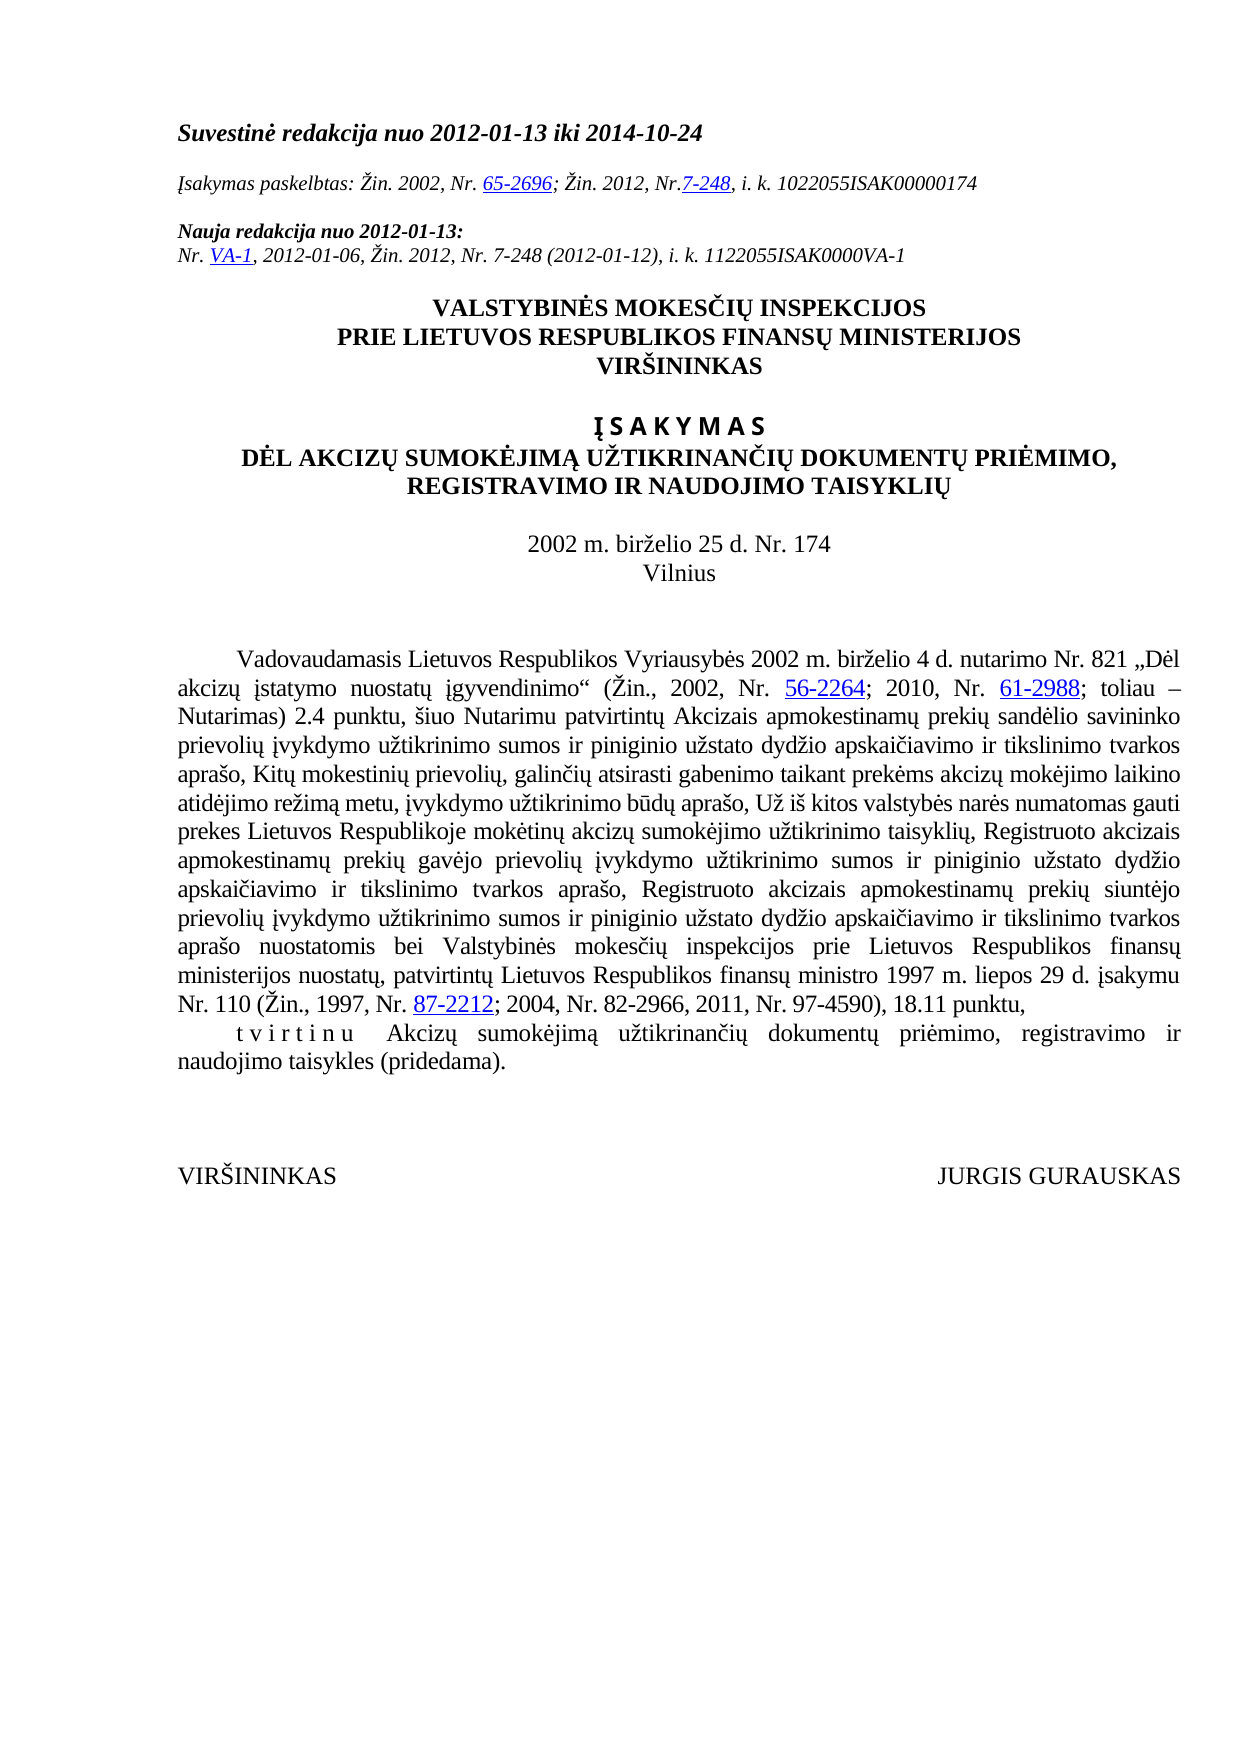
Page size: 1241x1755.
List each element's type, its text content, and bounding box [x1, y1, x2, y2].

text VIRŠININKAS JURGIS GURAUSKAS [177, 1161, 1181, 1190]
text 2002 m. birželio 25 d. Nr. 174 [177, 529, 1181, 558]
text Suvestinė redakcija nuo 2012-01-13 iki 2014-10-24 [177, 118, 1181, 147]
text Įsakymas paskelbtas: Žin. 2002, Nr. 65-2696; Žin. 2012, Nr.7-248, i. k. 1022055ISAK00000174 [177, 171, 1181, 195]
text PRIE LIETUVOS RESPUBLIKOS FINANSŲ MINISTERIJOS [177, 322, 1181, 351]
text ĮSAKYMAS [177, 408, 1181, 443]
text Nauja redakcija nuo 2012-01-13: [177, 219, 1181, 243]
text Nr. VA-1, 2012-01-06, Žin. 2012, Nr. 7-248 (2012-01-12), i. k. 1122055ISAK0000VA-1 [177, 243, 1181, 267]
text Vadovaudamasis Lietuvos Respublikos Vyriausybės 2002 m. birželio 4 d. nutarimo Nr. 821 „Dėl akcizų įstatymo nuostatų įgyvendinimo“ (Žin., 2002, Nr. 56-2264; 2010, Nr. 61-2988; toliau – Nutarimas) 2.4 punktu, šiuo Nutarimu patvirtintų Akcizais apmokestinamų prekių sandėlio savininko prievolių įvykdymo užtikrinimo sumos ir piniginio užstato dydžio apskaičiavimo ir tikslinimo tvarkos aprašo, Kitų mokestinių prievolių, galinčių atsirasti gabenimo taikant prekėms akcizų mokėjimo laikino atidėjimo režimą metu, įvykdymo užtikrinimo būdų aprašo, Už iš kitos valstybės narės numatomas gauti prekes Lietuvos Respublikoje mokėtinų akcizų sumokėjimo užtikrinimo taisyklių, Registruoto akcizais apmokestinamų prekių gavėjo prievolių įvykdymo užtikrinimo sumos ir piniginio užstato dydžio apskaičiavimo ir tikslinimo tvarkos aprašo, Registruoto akcizais apmokestinamų prekių siuntėjo prievolių įvykdymo užtikrinimo sumos ir piniginio užstato dydžio apskaičiavimo ir tikslinimo tvarkos aprašo nuostatomis bei Valstybinės mokesčių inspekcijos prie Lietuvos Respublikos finansų ministerijos nuostatų, patvirtintų Lietuvos Respublikos finansų ministro 1997 m. liepos 29 d. įsakymu Nr. 110 (Žin., 1997, Nr. 87-2212; 2004, Nr. 82-2966, 2011, Nr. 97-4590), 18.11 punktu, [177, 644, 1181, 1018]
text DĖL AKCIZŲ SUMOKĖJIMĄ UŽTIKRINANČIŲ DOKUMENTŲ PRIĖMIMO, REGISTRAVIMO IR NAUDOJIMO TAISYKLIŲ [177, 443, 1181, 500]
text VALSTYBINĖS MOKESČIŲ INSPEKCIJOS [177, 293, 1181, 322]
text tvirtinu Akcizų sumokėjimą užtikrinančių dokumentų priėmimo, registravimo ir naudojimo taisykles (pridedama). [177, 1018, 1181, 1075]
text VIRŠININKAS [177, 351, 1181, 380]
text Vilnius [177, 558, 1181, 586]
